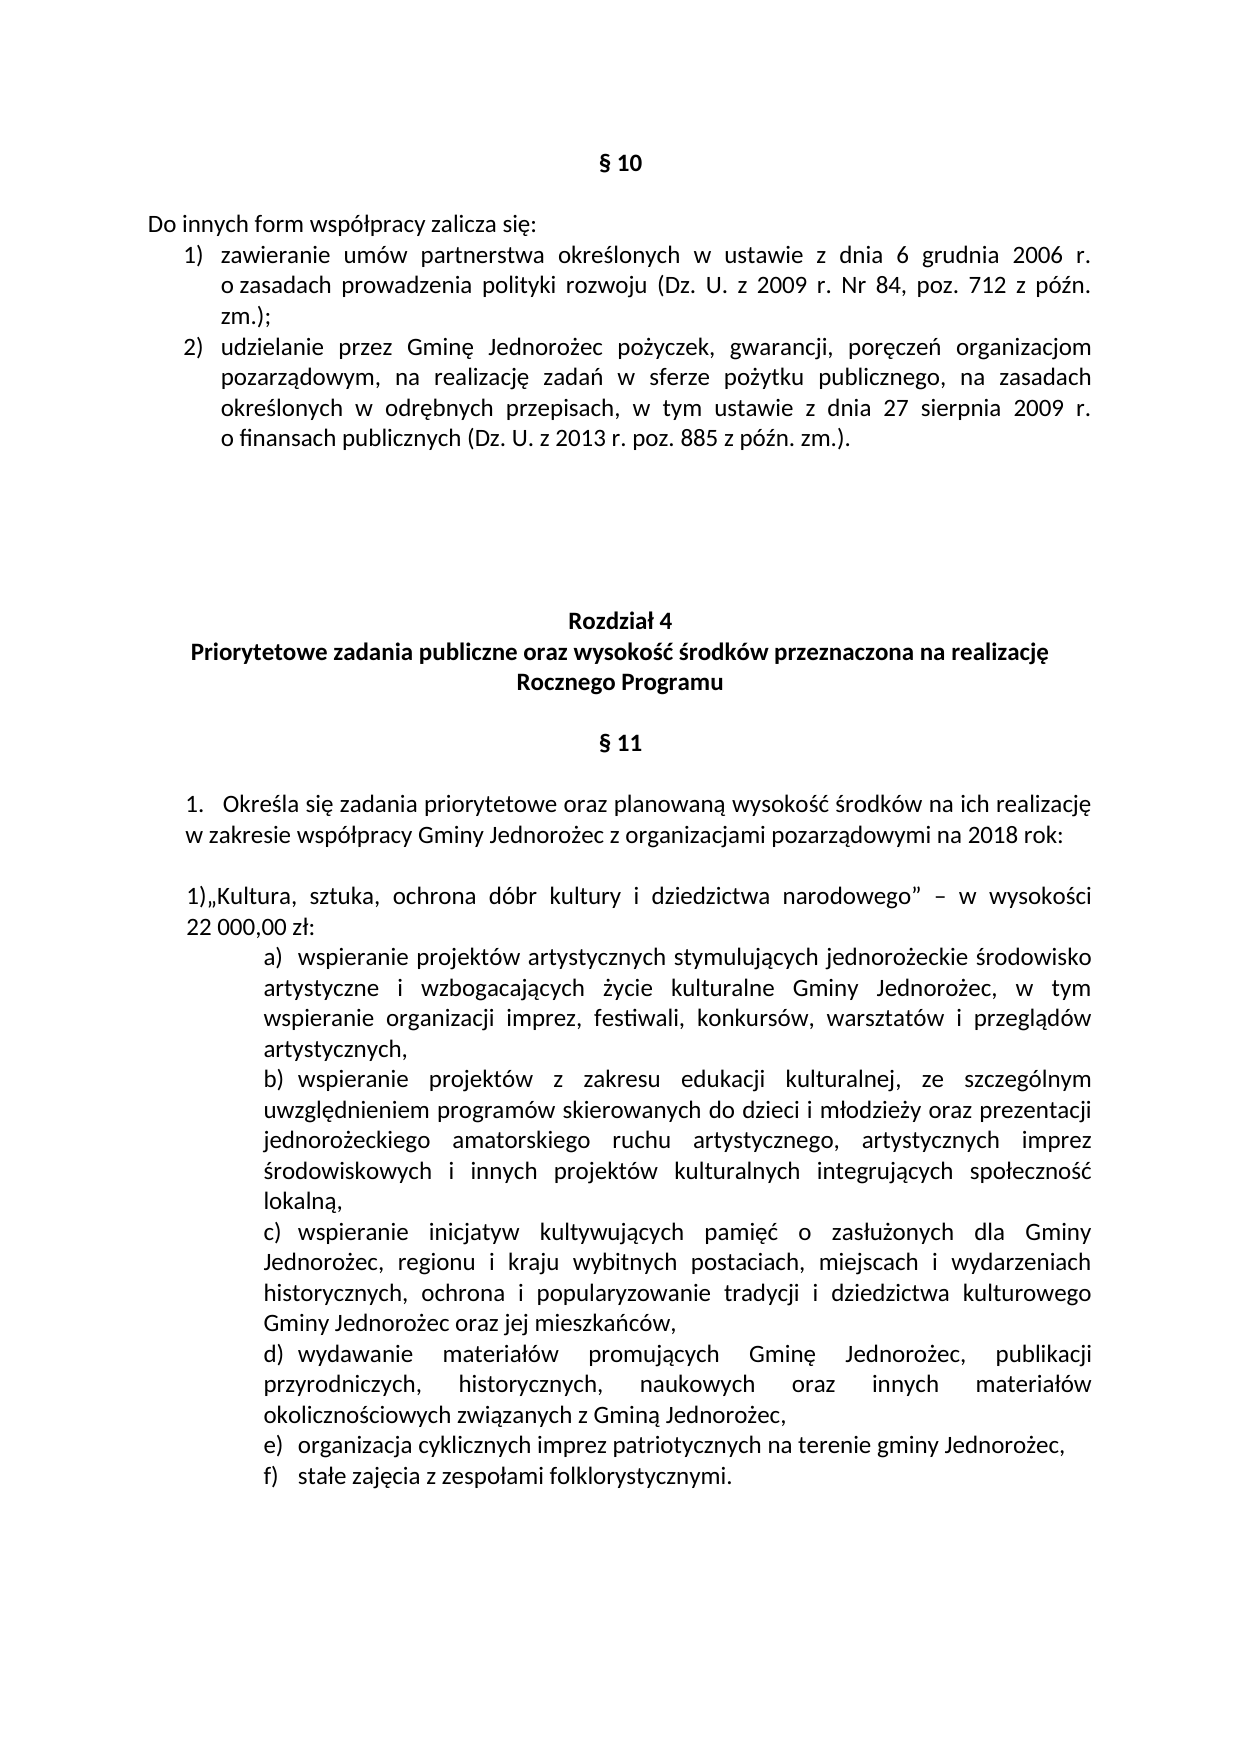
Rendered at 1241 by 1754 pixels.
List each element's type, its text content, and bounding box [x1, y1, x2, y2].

list stałe zajęcia z zespołami folklorystycznymi. [263, 1460, 1093, 1491]
list zawieranie umów partnerstwa określonych w ustawie z dnia 6 grudnia 2006 r. o zasadach prowadzenia polityki rozwoju (Dz. U. z 2009 r. Nr 84, poz. 712 z późn. zm.); [183, 239, 1093, 331]
text Priorytetowe zadania publiczne oraz wysokość środków przeznaczona na realizację Rocznego Programu [148, 636, 1093, 697]
text Do innych form współpracy zalicza się: [148, 209, 1093, 239]
list wspieranie inicjatyw kultywujących pamięć o zasłużonych dla Gminy Jednorożec, regionu i kraju wybitnych postaciach, miejscach i wydarzeniach historycznych, ochrona i popularyzowanie tradycji i dziedzictwa kulturowego Gminy Jednorożec oraz jej mieszkańców, [263, 1216, 1093, 1338]
text § 11 [148, 727, 1093, 758]
text 1)„Kultura, sztuka, ochrona dóbr kultury i dziedzictwa narodowego” – w wysokości 22 000,00 zł: [186, 880, 1093, 941]
list wspieranie projektów z zakresu edukacji kulturalnej, ze szczególnym uwzględnieniem programów skierowanych do dzieci i młodzieży oraz prezentacji jednorożeckiego amatorskiego ruchu artystycznego, artystycznych imprez środowiskowych i innych projektów kulturalnych integrujących społeczność lokalną, [263, 1063, 1093, 1216]
text § 10 [148, 148, 1093, 178]
list wspieranie projektów artystycznych stymulujących jednorożeckie środowisko artystyczne i wzbogacających życie kulturalne Gminy Jednorożec, w tym wspieranie organizacji imprez, festiwali, konkursów, warsztatów i przeglądów artystycznych, [263, 941, 1093, 1063]
list udzielanie przez Gminę Jednorożec pożyczek, gwarancji, poręczeń organizacjom pozarządowym, na realizację zadań w sferze pożytku publicznego, na zasadach określonych w odrębnych przepisach, w tym ustawie z dnia 27 sierpnia 2009 r. o finansach publicznych (Dz. U. z 2013 r. poz. 885 z późn. zm.). [183, 331, 1093, 453]
text Rozdział 4 [148, 605, 1093, 636]
list wydawanie materiałów promujących Gminę Jednorożec, publikacji przyrodniczych, historycznych, naukowych oraz innych materiałów okolicznościowych związanych z Gminą Jednorożec, [263, 1338, 1093, 1429]
list Określa się zadania priorytetowe oraz planowaną wysokość środków na ich realizację w zakresie współpracy Gminy Jednorożec z organizacjami pozarządowymi na 2018 rok: [185, 788, 1093, 849]
list organizacja cyklicznych imprez patriotycznych na terenie gminy Jednorożec, [263, 1429, 1093, 1460]
